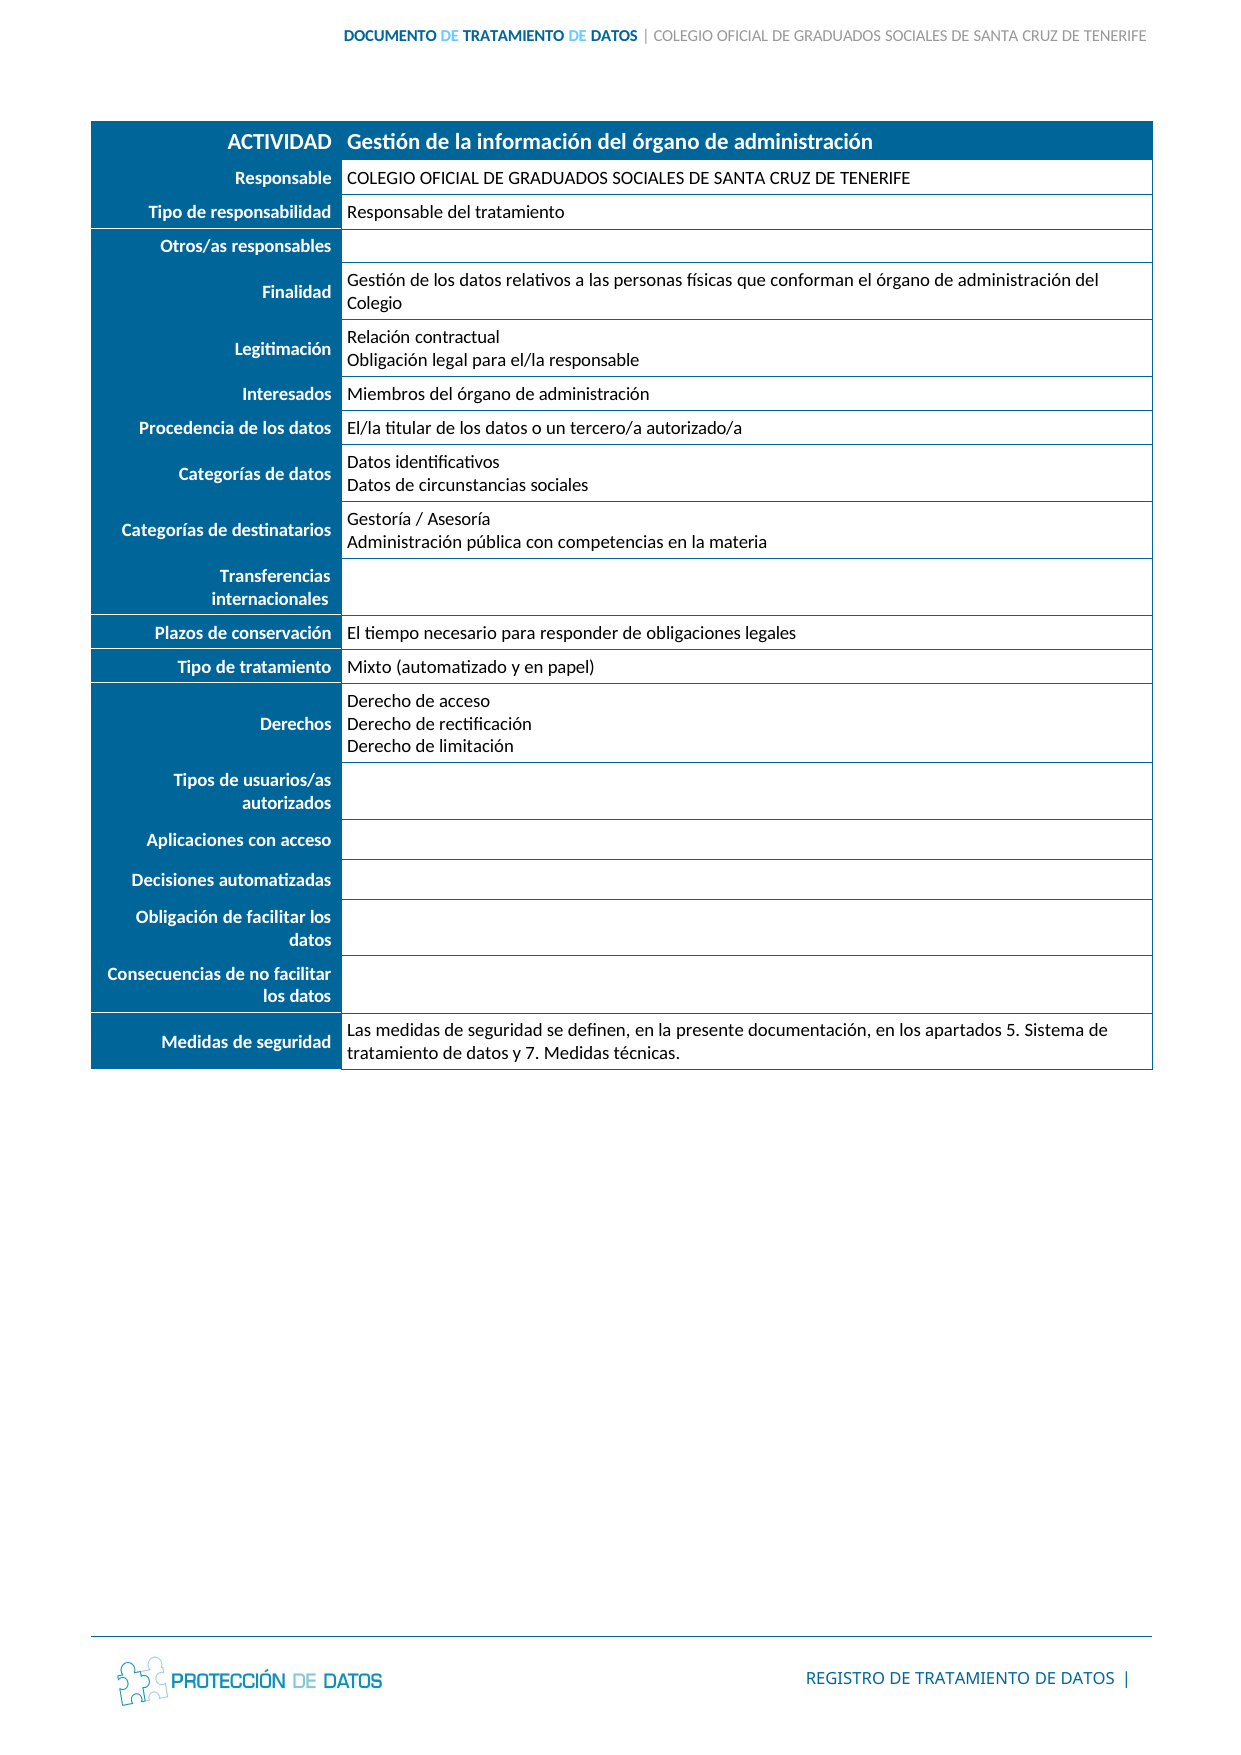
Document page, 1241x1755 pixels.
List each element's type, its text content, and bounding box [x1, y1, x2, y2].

table_cell [342, 900, 1152, 955]
table_cell COLEGIO OFICIAL DE GRADUADOS SOCIALES DE SANTA CRUZ DE TENERIFE [342, 160, 1152, 194]
table_cell Las medidas de seguridad se definen, en la presente documentación, en los apartados 5. Sistema de tratamiento de datos y 7. Medidas técnicas. [342, 1014, 1152, 1069]
table_cell Legitimación [91, 319, 341, 376]
table_cell Otros/as responsables [91, 229, 341, 262]
table_cell Mixto (automatizado y en papel) [342, 650, 1152, 682]
table_cell Miembros del órgano de administración [342, 377, 1152, 410]
table_cell Transferencias internacionales [91, 558, 341, 614]
table_cell Derechos [91, 683, 341, 762]
table_cell [342, 860, 1152, 899]
table_cell Responsable del tratamiento [342, 195, 1152, 228]
table_cell Decisiones automatizadas [91, 859, 341, 899]
table_cell Aplicaciones con acceso [91, 819, 341, 859]
table_cell El tiempo necesario para responder de obligaciones legales [342, 616, 1152, 648]
table_cell Derecho de acceso Derecho de rectificación Derecho de limitación [342, 684, 1152, 762]
table_cell [342, 559, 1152, 614]
table_header Gestión de la información del órgano de administración [342, 121, 1152, 160]
table_cell Datos identificativos Datos de circunstancias sociales [342, 445, 1152, 501]
table_cell Obligación de facilitar los datos [91, 899, 341, 955]
table_header ACTIVIDAD [91, 121, 341, 160]
table_cell [342, 820, 1152, 859]
table_cell Interesados [91, 376, 341, 410]
table_cell Responsable [91, 160, 341, 194]
table_cell Gestión de los datos relativos a las personas físicas que conforman el órgano de administración del Colegio [342, 263, 1152, 319]
table_cell Procedencia de los datos [91, 410, 341, 444]
table_cell [342, 956, 1152, 1012]
table_cell Medidas de seguridad [91, 1013, 341, 1069]
table_cell Tipo de responsabilidad [91, 194, 341, 228]
table_cell [342, 763, 1152, 819]
table_cell Plazos de conservación [91, 615, 341, 648]
table_cell Categorías de datos [91, 444, 341, 501]
table_cell Tipos de usuarios/as autorizados [91, 762, 341, 819]
table_cell [342, 230, 1152, 262]
table_cell Tipo de tratamiento [91, 649, 341, 682]
table_cell Finalidad [91, 262, 341, 319]
table_cell Relación contractual Obligación legal para el/la responsable [342, 320, 1152, 376]
table_cell Consecuencias de no facilitar los datos [91, 955, 341, 1012]
table_cell Categorías de destinatarios [91, 501, 341, 558]
table_cell El/la titular de los datos o un tercero/a autorizado/a [342, 411, 1152, 444]
table_cell Gestoría / Asesoría Administración pública con competencias en la materia [342, 502, 1152, 558]
